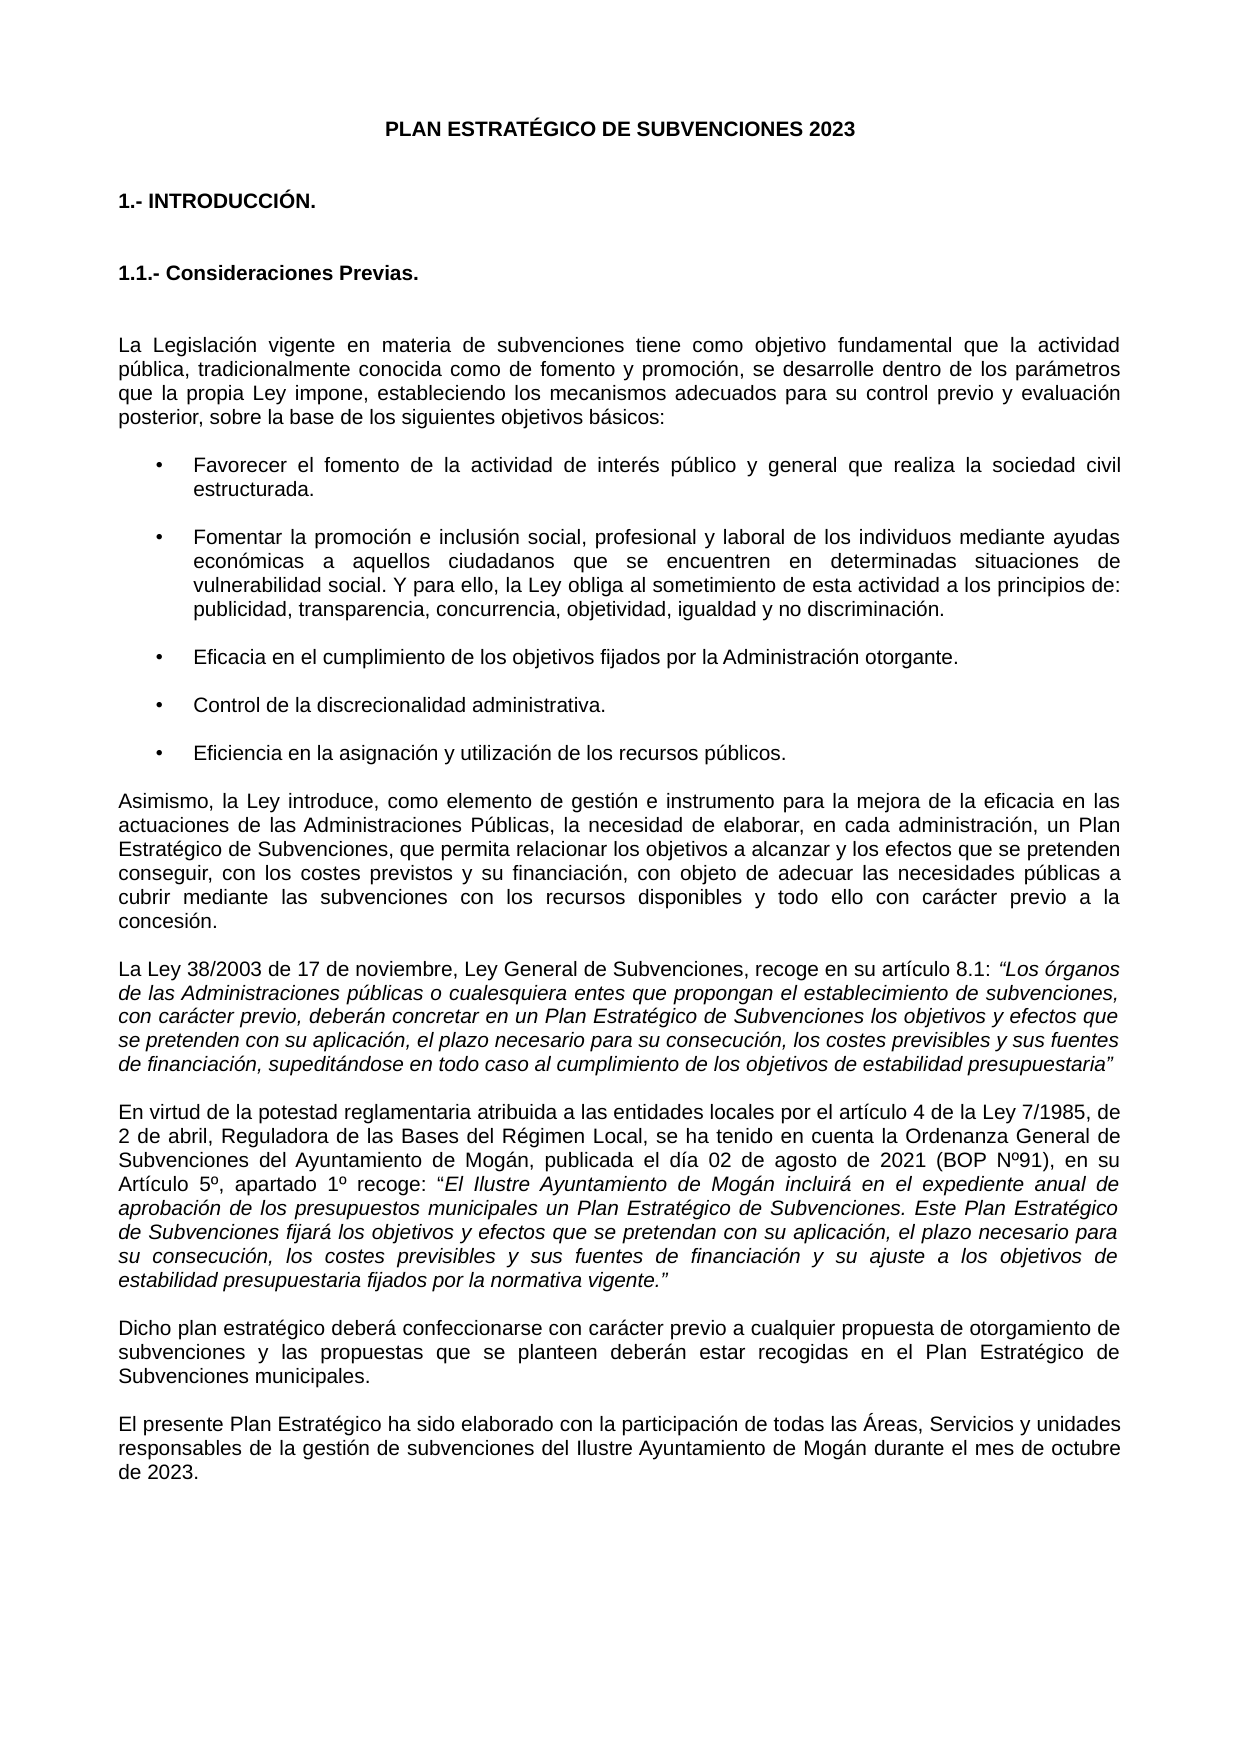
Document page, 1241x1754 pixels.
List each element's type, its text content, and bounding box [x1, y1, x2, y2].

text En virtud de la potestad reglamentaria atribuida a las entidades locales por el artículo 4 de la Ley 7/1985, de 2 de abril, Reguladora de las Bases del Régimen Local, se ha tenido en cuenta la Ordenanza General de Subvenciones del Ayuntamiento de Mogán, publicada el día 02 de agosto de 2021 (BOP Nº91), en su Artículo 5º, apartado 1º recoge: “El Ilustre Ayuntamiento de Mogán incluirá en el expediente anual de aprobación de los presupuestos municipales un Plan Estratégico de Subvenciones. Este Plan Estratégico de Subvenciones fijará los objetivos y efectos que se pretendan con su aplicación, el plazo necesario para su consecución, los costes previsibles y sus fuentes de financiación y su ajuste a los objetivos de estabilidad presupuestaria fijados por la normativa vigente.” [118, 1100, 1122, 1292]
list Asimismo, la Ley introduce, como elemento de gestión e instrumento para la mejora de la eficacia en las actuaciones de las Administraciones Públicas, la necesidad de elaborar, en cada administración, un Plan Estratégico de Subvenciones, que permita relacionar los objetivos a alcanzar y los efectos que se pretenden conseguir, con los costes previstos y su financiación, con objeto de adecuar las necesidades públicas a cubrir mediante las subvenciones con los recursos disponibles y todo ello con carácter previo a la concesión. [118, 789, 1122, 932]
list Favorecer el fomento de la actividad de interés público y general que realiza la sociedad civil estructurada. [156, 453, 1122, 501]
list La Legislación vigente en materia de subvenciones tiene como objetivo fundamental que la actividad pública, tradicionalmente conocida como de fomento y promoción, se desarrolle dentro de los parámetros que la propia Ley impone, estableciendo los mecanismos adecuados para su control previo y evaluación posterior, sobre la base de los siguientes objetivos básicos: [118, 333, 1122, 429]
text 1.- INTRODUCCIÓN. [118, 189, 1122, 213]
text El presente Plan Estratégico ha sido elaborado con la participación de todas las Áreas, Servicios y unidades responsables de la gestión de subvenciones del Ilustre Ayuntamiento de Mogán durante el mes de octubre de 2023. [118, 1412, 1122, 1483]
text La Ley 38/2003 de 17 de noviembre, Ley General de Subvenciones, recoge en su artículo 8.1: “Los órganos de las Administraciones públicas o cualesquiera entes que propongan el establecimiento de subvenciones, con carácter previo, deberán concretar en un Plan Estratégico de Subvenciones los objetivos y efectos que se pretenden con su aplicación, el plazo necesario para su consecución, los costes previsibles y sus fuentes de financiación, supeditándose en todo caso al cumplimiento de los objetivos de estabilidad presupuestaria” [118, 956, 1122, 1076]
list Eficiencia en la asignación y utilización de los recursos públicos. [156, 741, 1122, 765]
list Control de la discrecionalidad administrativa. [156, 693, 1122, 717]
text Dicho plan estratégico deberá confeccionarse con carácter previo a cualquier propuesta de otorgamiento de subvenciones y las propuestas que se planteen deberán estar recogidas en el Plan Estratégico de Subvenciones municipales. [118, 1316, 1122, 1388]
list Fomentar la promoción e inclusión social, profesional y laboral de los individuos mediante ayudas económicas a aquellos ciudadanos que se encuentren en determinadas situaciones de vulnerabilidad social. Y para ello, la Ley obliga al sometimiento de esta actividad a los principios de: publicidad, transparencia, concurrencia, objetividad, igualdad y no discriminación. [156, 525, 1122, 621]
list 1.1.- Consideraciones Previas. [118, 261, 1122, 285]
text PLAN ESTRATÉGICO DE SUBVENCIONES 2023 [118, 117, 1122, 141]
list Eficacia en el cumplimiento de los objetivos fijados por la Administración otorgante. [156, 644, 1122, 669]
